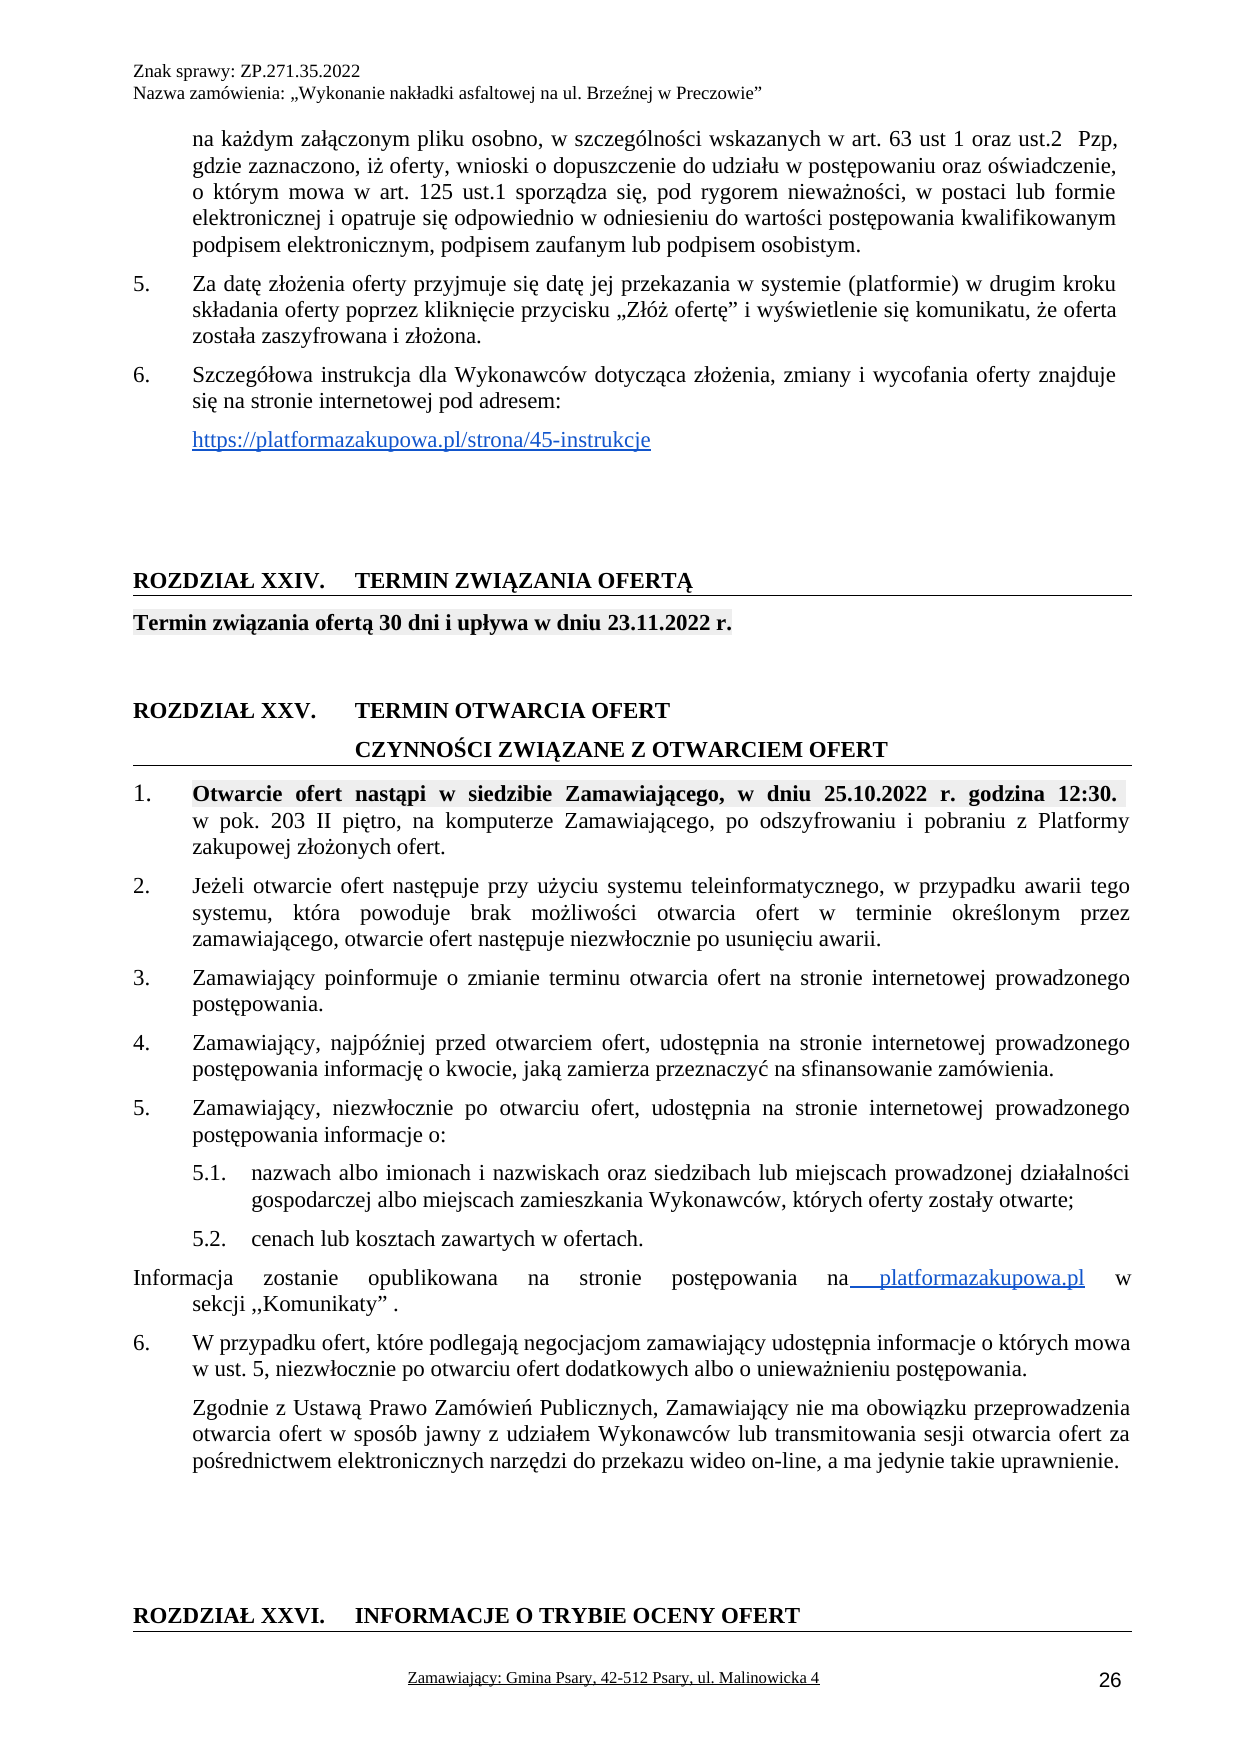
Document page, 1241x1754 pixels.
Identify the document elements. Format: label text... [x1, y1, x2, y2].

list W przypadku ofert, które podlegają negocjacjom zamawiający udostępnia informacje o których mowa w ust. 5, niezwłocznie po otwarciu ofert dodatkowych albo o unieważnieniu postępowania. [133, 1329, 1132, 1381]
list Szczegółowa instrukcja dla Wykonawców dotycząca złożenia, zmiany i wycofania oferty znajduje się na stronie internetowej pod adresem: [133, 361, 1118, 414]
list na każdym załączonym pliku osobno, w szczególności wskazanych w art. 63 ust 1 oraz ust.2 Pzp, gdzie zaznaczono, iż oferty, wnioski o dopuszczenie do udziału w postępowaniu oraz oświadczenie, o którym mowa w art. 125 ust.1 sporządza się, pod rygorem nieważności, w postaci lub formie elektronicznej i opatruje się odpowiednio w odniesieniu do wartości postępowania kwalifikowanym podpisem elektronicznym, podpisem zaufanym lub podpisem osobistym. [133, 125, 1118, 257]
list cenach lub kosztach zawartych w ofertach. [192, 1225, 1132, 1251]
text ROZDZIAŁ XXV. TERMIN OTWARCIA OFERT [133, 697, 1132, 724]
text https://platformazakupowa.pl/strona/45-instrukcje [192, 426, 1132, 453]
text CZYNNOŚCI ZWIĄZANE Z OTWARCIEM OFERT [133, 736, 1132, 765]
text Informacja zostanie opublikowana na stronie postępowania na platformazakupowa.pl w sekcji ,,Komunikaty” . [133, 1263, 1132, 1316]
text ROZDZIAŁ XXVI. INFORMACJE O TRYBIE OCENY OFERT [133, 1602, 1132, 1631]
text ROZDZIAŁ XXIV. TERMIN ZWIĄZANIA OFERTĄ [133, 567, 1132, 595]
list Za datę złożenia oferty przyjmuje się datę jej przekazania w systemie (platformie) w drugim kroku składania oferty poprzez kliknięcie przycisku „Złóż ofertę” i wyświetlenie się komunikatu, że oferta została zaszyfrowana i złożona. [133, 270, 1118, 349]
list Zamawiający poinformuje o zmianie terminu otwarcia ofert na stronie internetowej prowadzonego postępowania. [133, 964, 1132, 1017]
list Zamawiający, niezwłocznie po otwarciu ofert, udostępnia na stronie internetowej prowadzonego postępowania informacje o: [133, 1094, 1132, 1147]
list nazwach albo imionach i nazwiskach oraz siedzibach lub miejscach prowadzonej działalności gospodarczej albo miejscach zamieszkania Wykonawców, których oferty zostały otwarte; [192, 1159, 1132, 1212]
list Zamawiający, najpóźniej przed otwarciem ofert, udostępnia na stronie internetowej prowadzonego postępowania informację o kwocie, jaką zamierza przeznaczyć na sfinansowanie zamówienia. [133, 1029, 1132, 1082]
text Termin związania ofertą 30 dni i upływa w dniu 23.11.2022 r. [133, 609, 1132, 635]
text Zgodnie z Ustawą Prawo Zamówień Publicznych, Zamawiający nie ma obowiązku przeprowadzenia otwarcia ofert w sposób jawny z udziałem Wykonawców lub transmitowania sesji otwarcia ofert za pośrednictwem elektronicznych narzędzi do przekazu wideo on-line, a ma jedynie takie uprawnienie. [192, 1394, 1132, 1473]
list Jeżeli otwarcie ofert następuje przy użyciu systemu teleinformatycznego, w przypadku awarii tego systemu, która powoduje brak możliwości otwarcia ofert w terminie określonym przez zamawiającego, otwarcie ofert następuje niezwłocznie po usunięciu awarii. [133, 872, 1132, 951]
list Otwarcie ofert nastąpi w siedzibie Zamawiającego, w dniu 25.10.2022 r. godzina 12:30. w pok. 203 II piętro, na komputerze Zamawiającego, po odszyfrowaniu i pobraniu z Platformy zakupowej złożonych ofert. [133, 778, 1132, 860]
